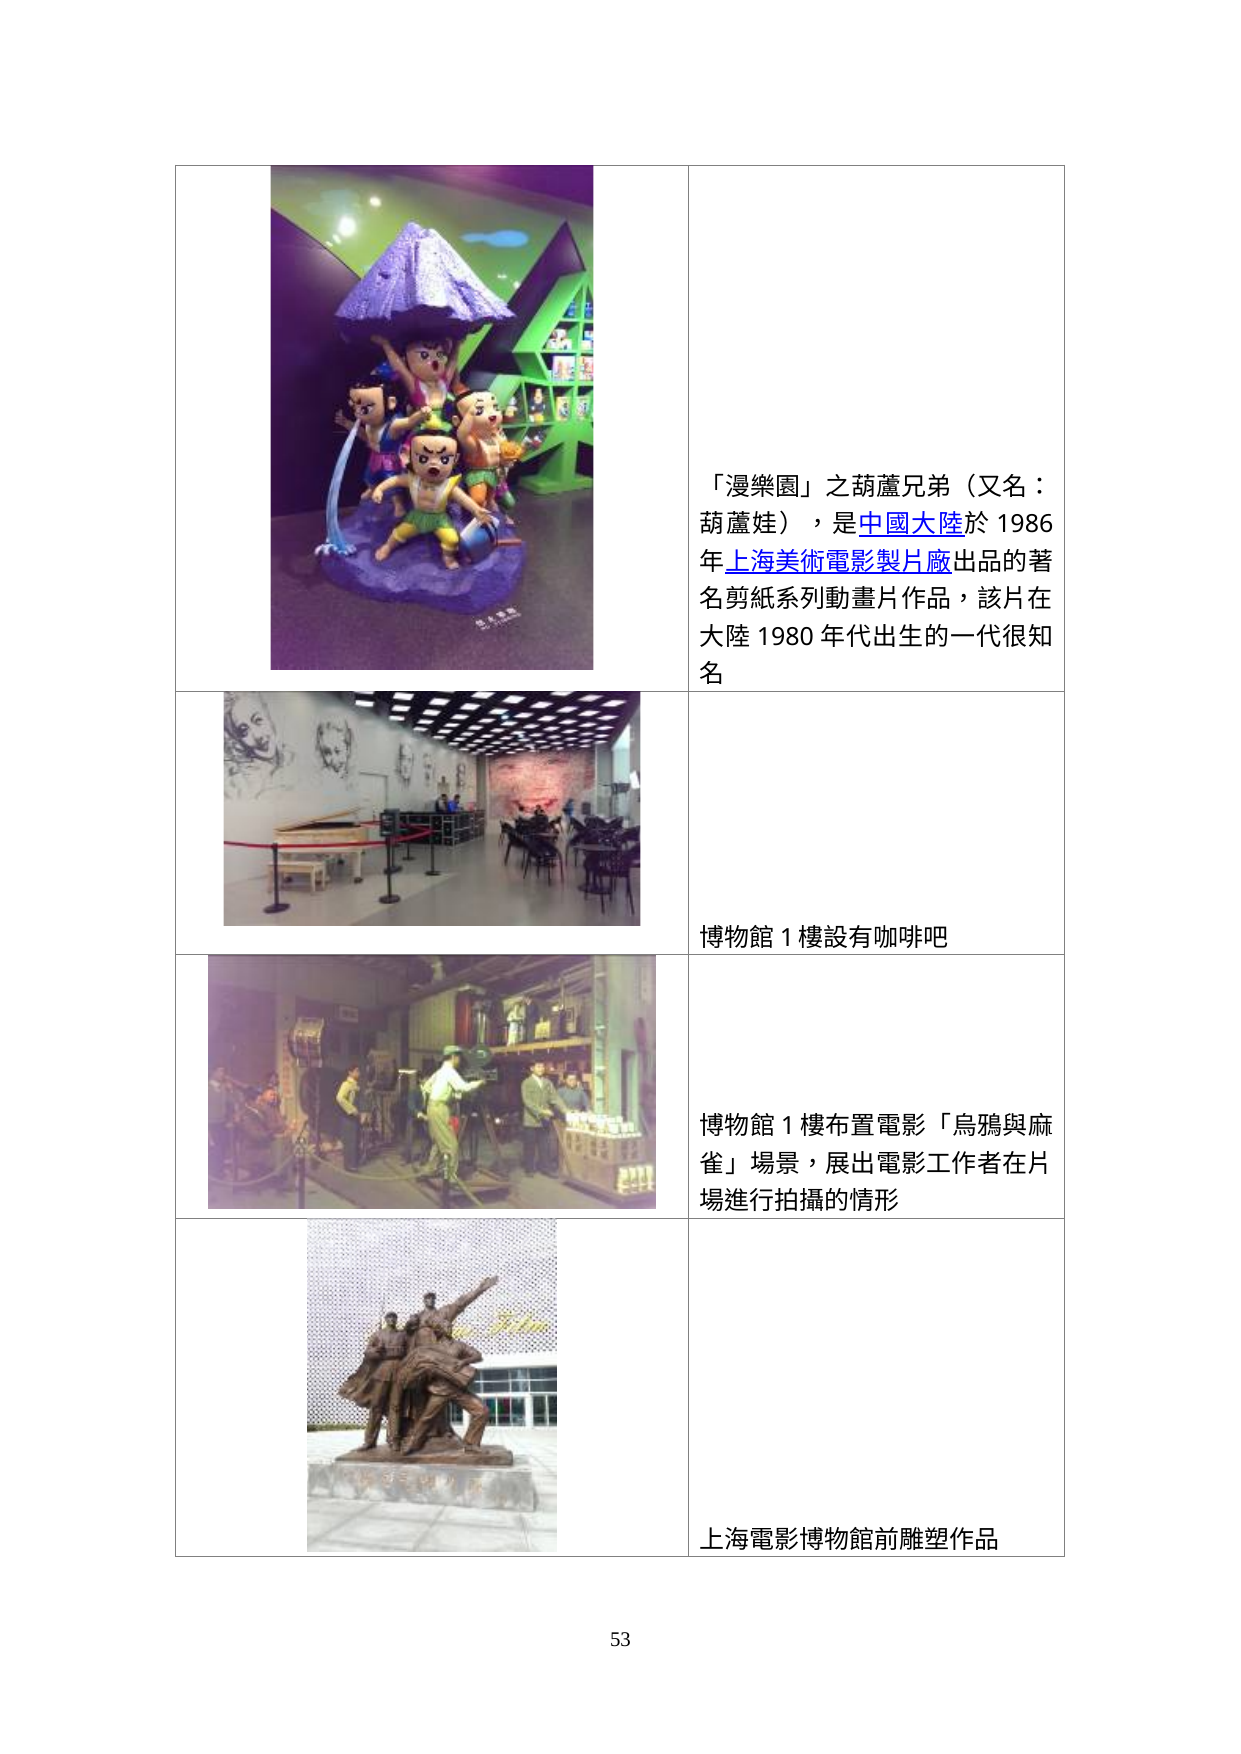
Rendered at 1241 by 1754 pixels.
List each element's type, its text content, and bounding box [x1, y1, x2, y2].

table_cell [176, 692, 688, 954]
picture [307, 1218, 557, 1552]
table_cell 「漫樂園」之葫蘆兄弟（又名：葫蘆娃），是中國大陸於1986年上海美術電影製片廠出品的著名剪紙系列動畫片作品，該片在大陸1980年代出生的一代很知名 [689, 166, 1064, 691]
table_cell 上海電影博物館前雕塑作品 [689, 1219, 1064, 1556]
table_cell 博物館1樓設有咖啡吧 [689, 692, 1064, 954]
picture [208, 955, 656, 1209]
table_cell 博物館1樓布置電影「烏鴉與麻雀」場景，展出電影工作者在片場進行拍攝的情形 [689, 955, 1064, 1218]
picture [270, 165, 594, 670]
table_cell [176, 955, 688, 1218]
table_cell [176, 1219, 688, 1556]
picture [223, 691, 641, 926]
table_cell [176, 166, 688, 691]
